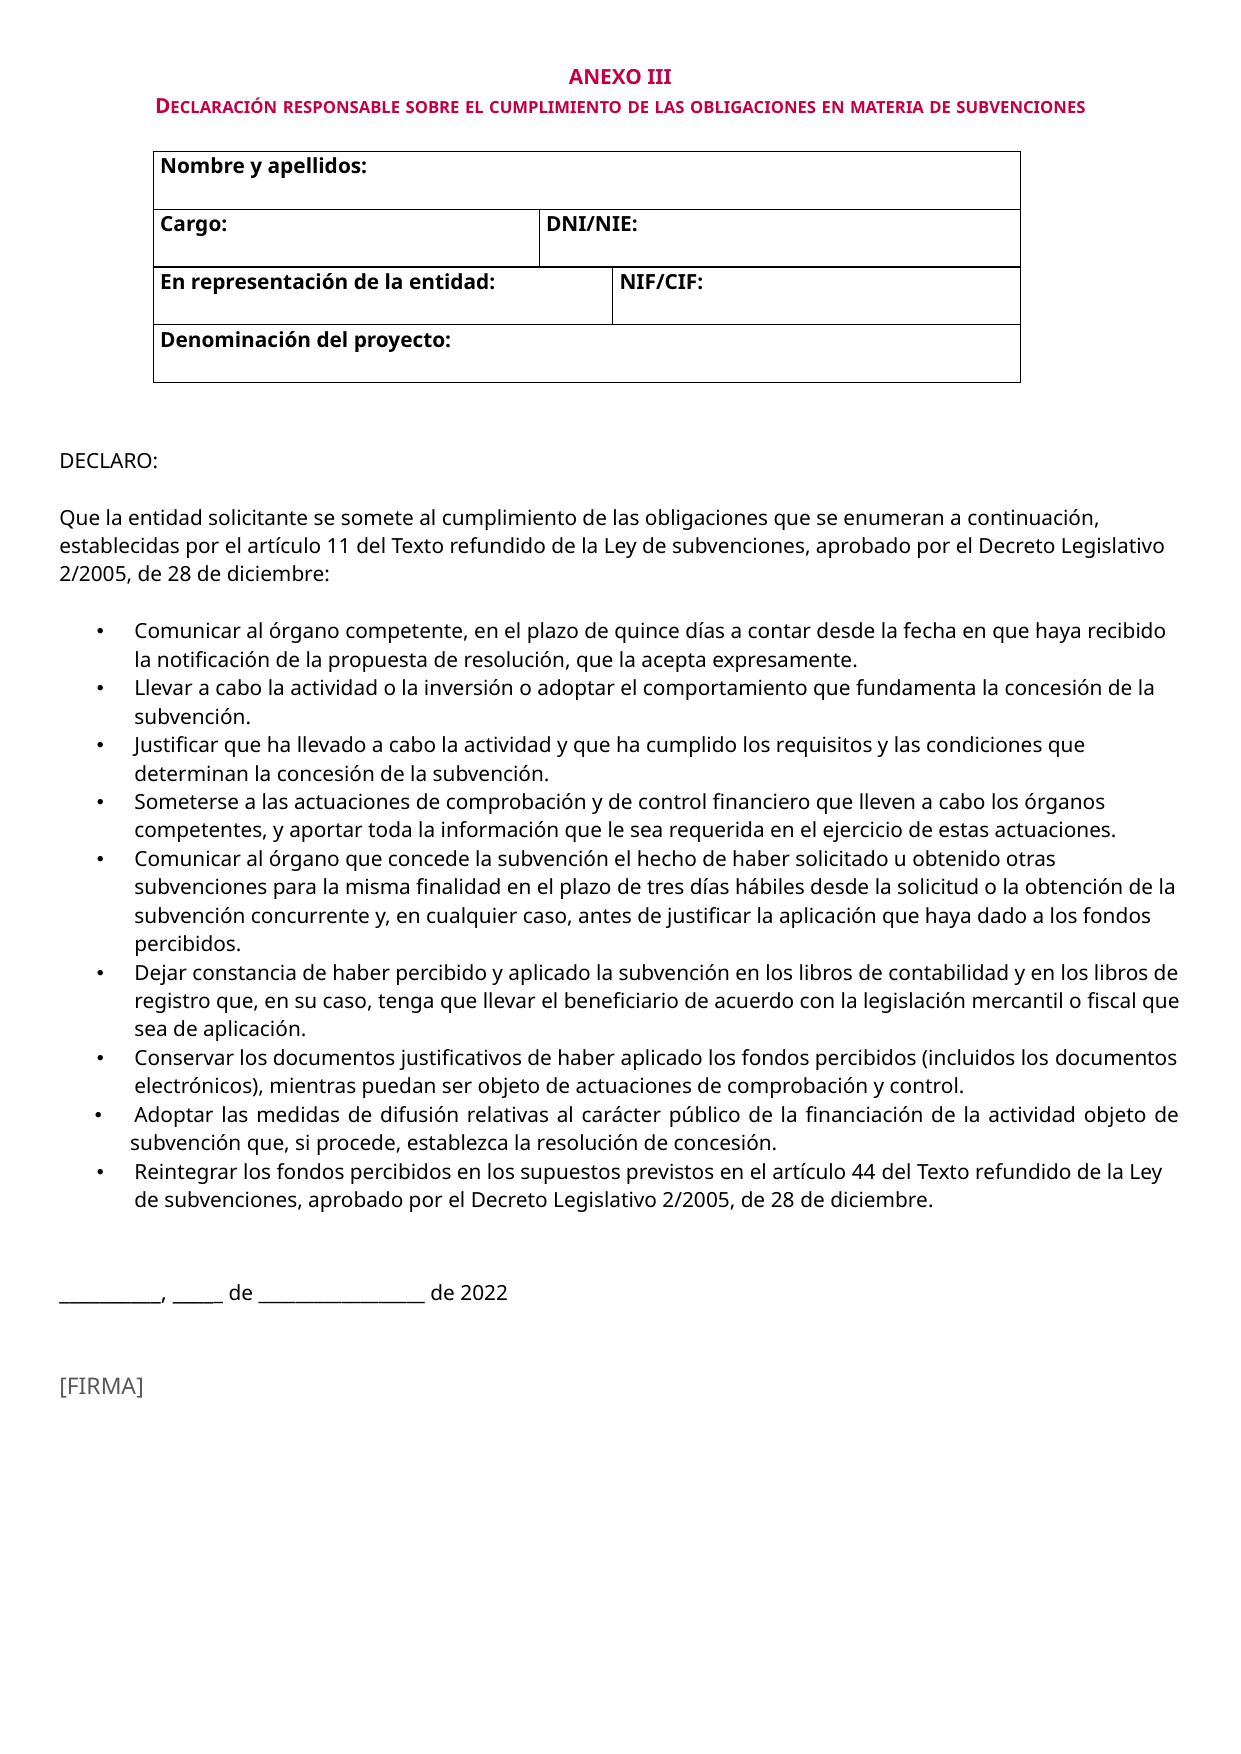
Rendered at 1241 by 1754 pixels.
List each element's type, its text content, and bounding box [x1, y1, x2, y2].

text DECLARO: [59, 446, 1181, 474]
list Comunicar al órgano competente, en el plazo de quince días a contar desde la fecha en que haya recibido la notificación de la propuesta de resolución, que la acepta expresamente. [97, 616, 1181, 673]
table_cell NIF/CIF: [613, 268, 1020, 324]
list Llevar a cabo la actividad o la inversión o adoptar el comportamiento que fundamenta la concesión de la subvención. [97, 673, 1181, 730]
list Justificar que ha llevado a cabo la actividad y que ha cumplido los requisitos y las condiciones que determinan la concesión de la subvención. [97, 730, 1181, 787]
title Declaración responsable sobre el cumplimiento de las obligaciones en materia de subvenciones [59, 91, 1181, 119]
table_cell DNI/NIE: [540, 210, 1020, 266]
list Reintegrar los fondos percibidos en los supuestos previstos en el artículo 44 del Texto refundido de la Ley de subvenciones, aprobado por el Decreto Legislativo 2/2005, de 28 de diciembre. [97, 1157, 1181, 1214]
list Comunicar al órgano que concede la subvención el hecho de haber solicitado u obtenido otras subvenciones para la misma finalidad en el plazo de tres días hábiles desde la solicitud o la obtención de la subvención concurrente y, en cualquier caso, antes de justificar la aplicación que haya dado a los fondos percibidos. [97, 844, 1181, 958]
text __________, _____ de __________________ de 2022 [59, 1276, 1181, 1307]
list Conservar los documentos justificativos de haber aplicado los fondos percibidos (incluidos los documentos electrónicos), mientras puedan ser objeto de actuaciones de comprobación y control. [97, 1043, 1181, 1100]
table_cell Denominación del proyecto: [154, 325, 1020, 382]
table_cell En representación de la entidad: [154, 268, 612, 324]
text Que la entidad solicitante se somete al cumplimiento de las obligaciones que se enumeran a continuación, establecidas por el artículo 11 del Texto refundido de la Ley de subvenciones, aprobado por el Decreto Legislativo 2/2005, de 28 de diciembre: [59, 503, 1181, 588]
list Someterse a las actuaciones de comprobación y de control financiero que lleven a cabo los órganos competentes, y aportar toda la información que le sea requerida en el ejercicio de estas actuaciones. [97, 787, 1181, 844]
table_cell Cargo: [154, 210, 539, 266]
list Adoptar las medidas de difusión relativas al carácter público de la financiación de la actividad objeto de subvención que, si procede, establezca la resolución de concesión. [94, 1100, 1181, 1157]
text [FIRMA] [59, 1370, 1181, 1401]
table_header Nombre y apellidos: [154, 152, 1020, 208]
subtitle ANEXO III [59, 62, 1181, 91]
list Dejar constancia de haber percibido y aplicado la subvención en los libros de contabilidad y en los libros de registro que, en su caso, tenga que llevar el beneficiario de acuerdo con la legislación mercantil o fiscal que sea de aplicación. [97, 958, 1181, 1043]
